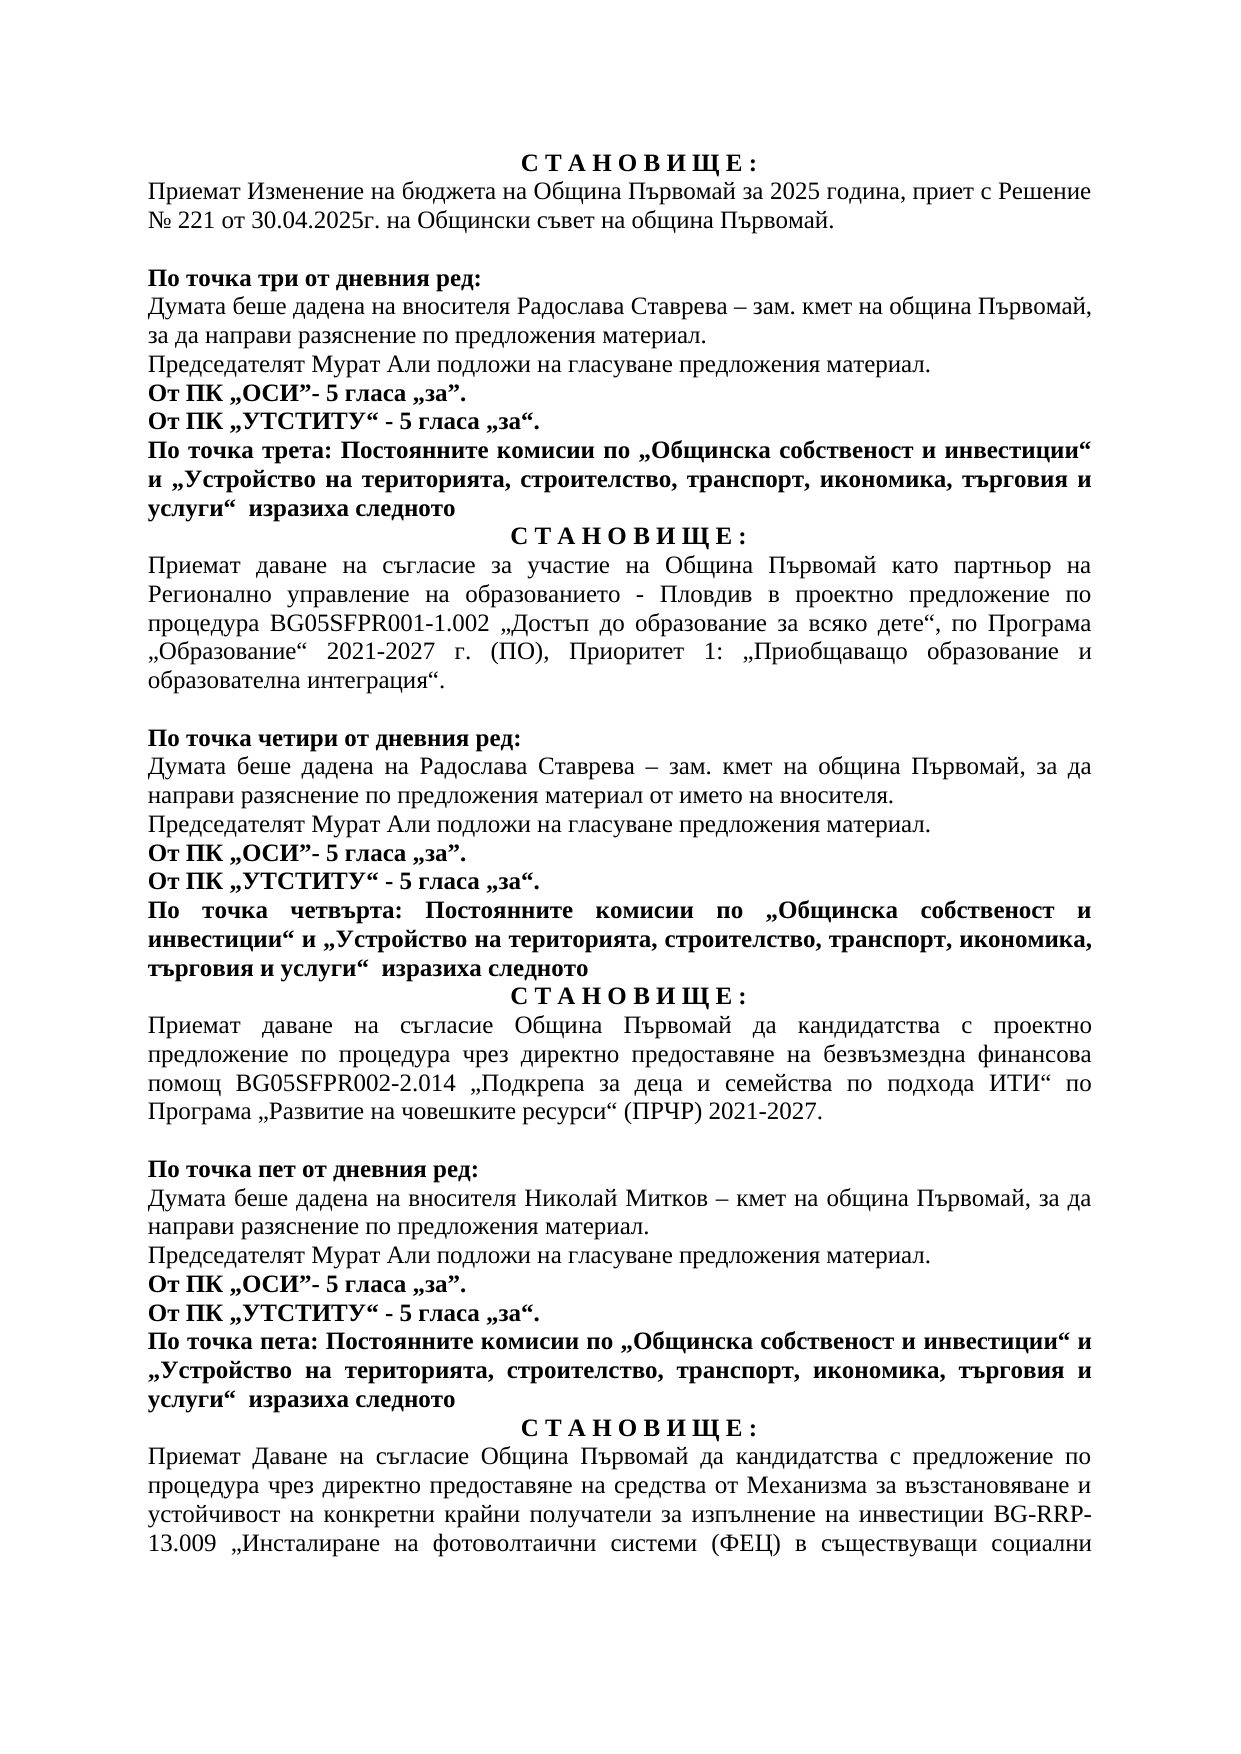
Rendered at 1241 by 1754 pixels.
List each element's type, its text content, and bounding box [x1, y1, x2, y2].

text Председателят Мурат Али подложи на гласуване предложения материал. [148, 1240, 1093, 1269]
text От ПК „ОСИ”- 5 гласа „за”. [148, 378, 1093, 406]
text По точка пет от дневния ред: [148, 1154, 1093, 1183]
text От ПК „УТСТИТУ“ - 5 гласа „за“. [148, 406, 1093, 435]
text По точка пета: Постоянните комисии по „Общинска собственост и инвестиции“ и „Устройство на територията, строителство, транспорт, икономика, търговия и услуги“ изразиха следното [148, 1326, 1093, 1413]
text Думата беше дадена на вносителя Николай Митков – кмет на община Първомай, за да направи разяснение по предложения материал. [148, 1183, 1093, 1240]
text По точка три от дневния ред: [148, 263, 1093, 291]
text От ПК „ОСИ”- 5 гласа „за”. [148, 1269, 1093, 1298]
text Председателят Мурат Али подложи на гласуване предложения материал. [148, 349, 1093, 378]
text Приемат Даване на съгласие Община Първомай да кандидатства с предложение по процедура чрез директно предоставяне на средства от Механизма за възстановяване и устойчивост на конкретни крайни получатели за изпълнение на инвестиции BG-RRP-13.009 „Инсталиране на фотоволтаични системи (ФЕЦ) в съществуващи социални [148, 1441, 1093, 1556]
text От ПК „УТСТИТУ“ - 5 гласа „за“. [148, 866, 1093, 895]
text По точка четвърта: Постоянните комисии по „Общинска собственост и инвестиции“ и „Устройство на територията, строителство, транспорт, икономика, търговия и услуги“ изразиха следното [148, 895, 1093, 981]
text По точка трета: Постоянните комисии по „Общинска собственост и инвестиции“ и „Устройство на територията, строителство, транспорт, икономика, търговия и услуги“ изразиха следното [148, 435, 1093, 521]
text Думата беше дадена на Радослава Ставрева – зам. кмет на община Първомай, за да направи разяснение по предложения материал от името на вносителя. [148, 751, 1093, 809]
text Приемат даване на съгласие за участие на Община Първомай като партньор на Регионално управление на образованието - Пловдив в проектно предложение по процедура BG05SFPR001-1.002 „Достъп до образование за всяко дете“, по Програма „Образование“ 2021-2027 г. (ПО), Приоритет 1: „Приобщаващо образование и образователна интеграция“. [148, 550, 1093, 694]
text С Т А Н О В И Щ Е : [148, 1413, 1093, 1441]
text Думата беше дадена на вносителя Радослава Ставрева – зам. кмет на община Първомай, за да направи разяснение по предложения материал. [148, 291, 1093, 349]
text По точка четири от дневния ред: [148, 723, 1093, 751]
text От ПК „ОСИ”- 5 гласа „за”. [148, 838, 1093, 866]
text С Т А Н О В И Щ Е : [148, 981, 1093, 1010]
text С Т А Н О В И Щ Е : [148, 148, 1093, 176]
text Приемат даване на съгласие Община Първомай да кандидатства с проектно предложение по процедура чрез директно предоставяне на безвъзмездна финансова помощ BG05SFPR002-2.014 „Подкрепа за деца и семейства по подхода ИТИ“ по Програма „Развитие на човешките ресурси“ (ПРЧР) 2021-2027. [148, 1010, 1093, 1125]
text С Т А Н О В И Щ Е : [148, 521, 1093, 550]
text От ПК „УТСТИТУ“ - 5 гласа „за“. [148, 1298, 1093, 1326]
text Председателят Мурат Али подложи на гласуване предложения материал. [148, 809, 1093, 838]
text Приемат Изменение на бюджета на Община Първомай за 2025 година, приет с Решение № 221 от 30.04.2025г. на Общински съвет на община Първомай. [148, 176, 1093, 234]
